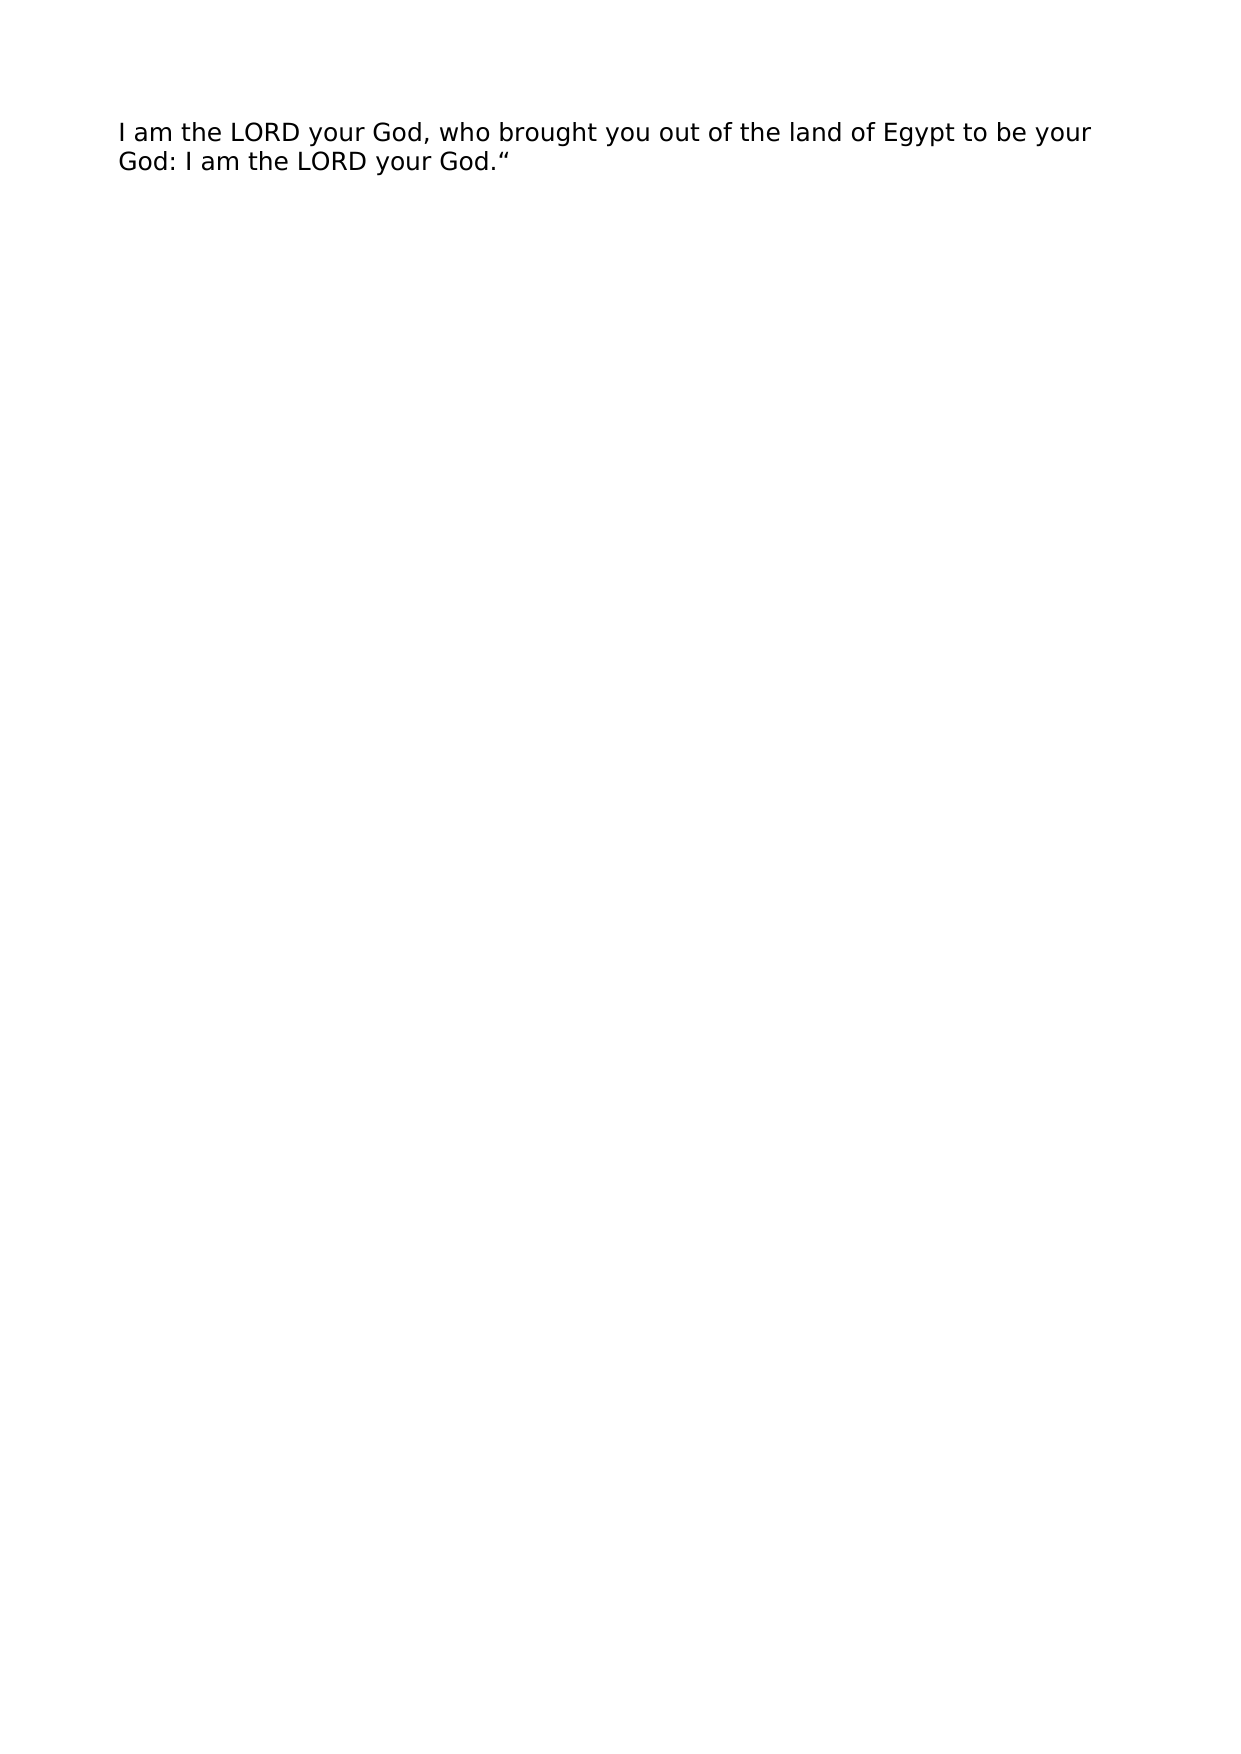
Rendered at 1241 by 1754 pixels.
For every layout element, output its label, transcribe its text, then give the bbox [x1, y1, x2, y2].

text I am the LORD your God, who brought you out of the land of Egypt to be your God: I am the LORD your God.“ [118, 118, 1122, 176]
